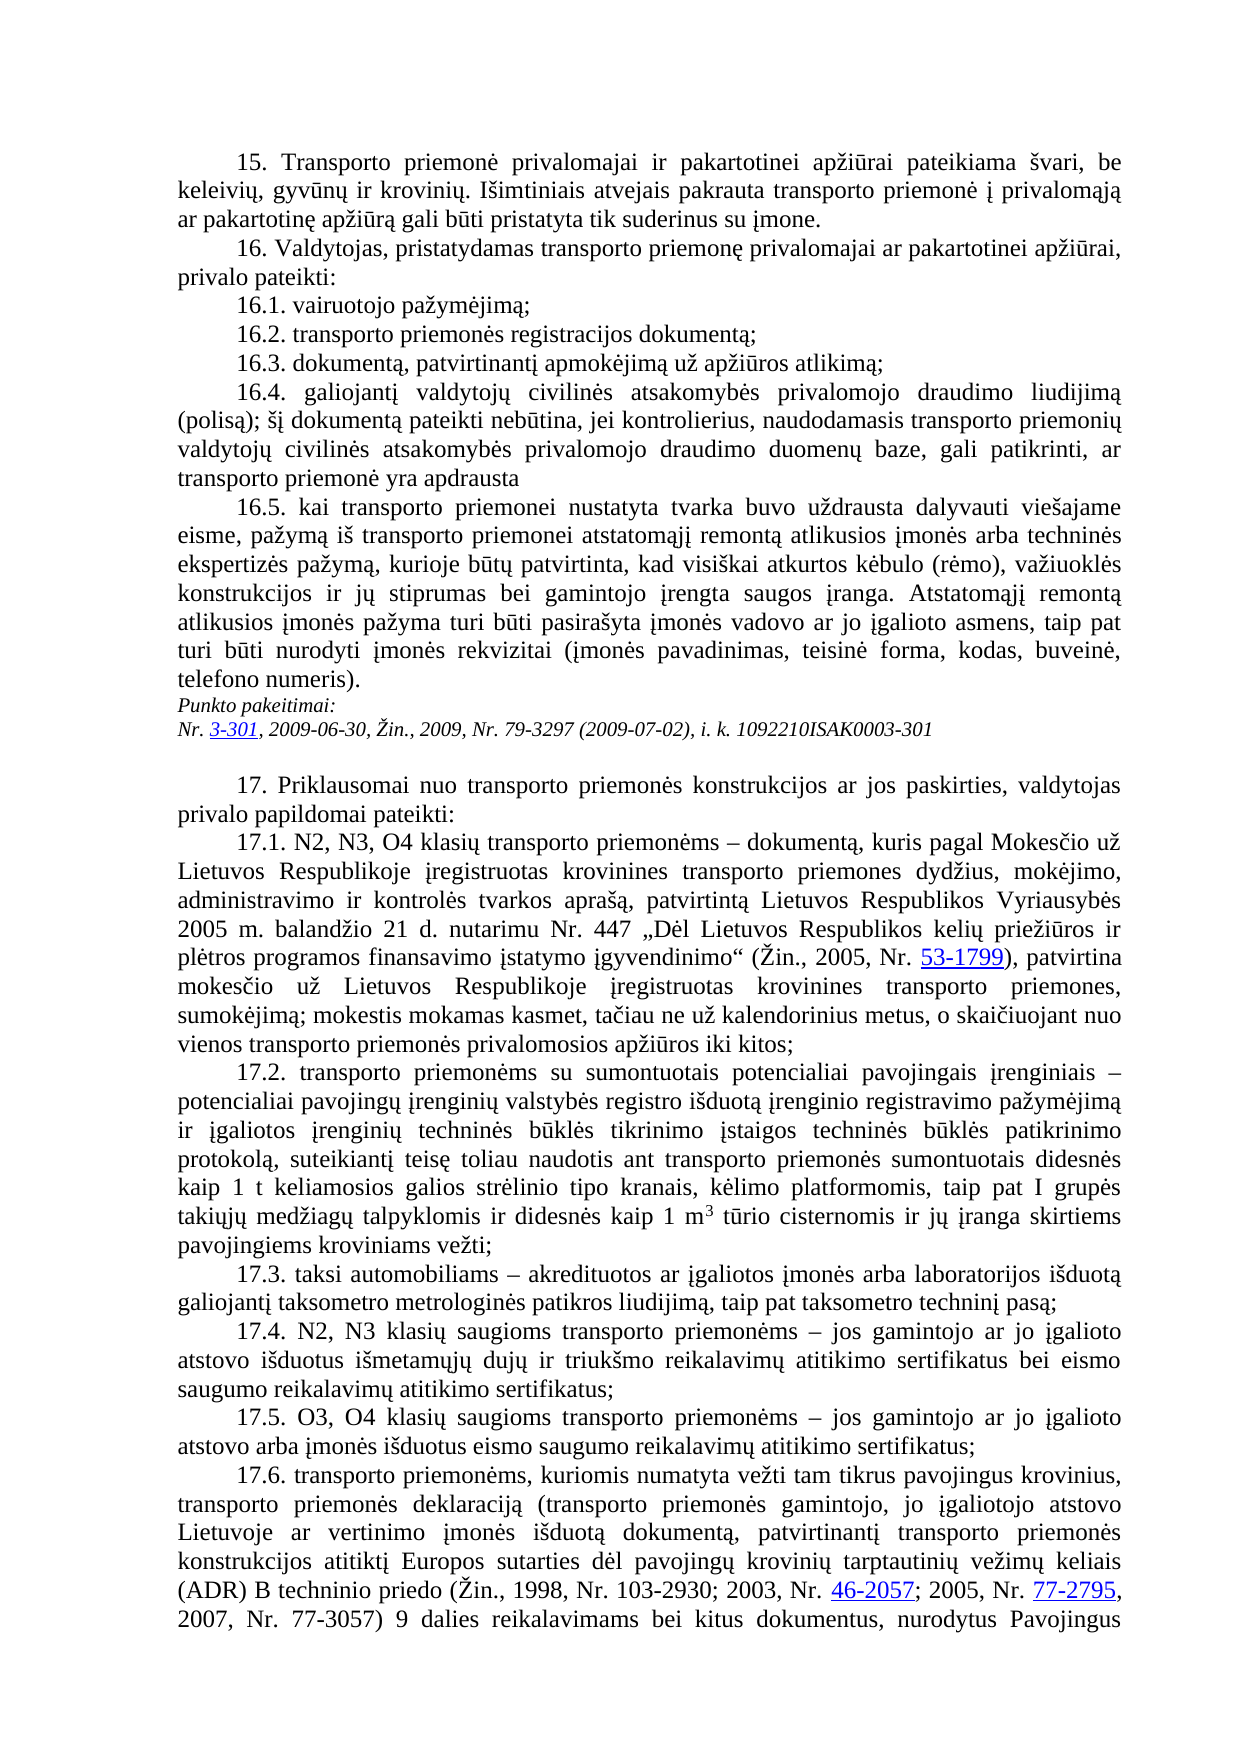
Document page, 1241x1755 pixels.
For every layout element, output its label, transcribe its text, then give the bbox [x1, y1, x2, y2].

text 17.6. transporto priemonėms, kuriomis numatyta vežti tam tikrus pavojingus krovinius, transporto priemonės deklaraciją (transporto priemonės gamintojo, jo įgaliotojo atstovo Lietuvoje ar vertinimo įmonės išduotą dokumentą, patvirtinantį transporto priemonės konstrukcijos atitiktį Europos sutarties dėl pavojingų krovinių tarptautinių vežimų keliais (ADR) B techninio priedo (Žin., 1998, Nr. 103-2930; 2003, Nr. 46-2057; 2005, Nr. 77-2795, 2007, Nr. 77-3057) 9 dalies reikalavimams bei kitus dokumentus, nurodytus Pavojingus [177, 1460, 1122, 1632]
text 17.5. O3, O4 klasių saugioms transporto priemonėms – jos gamintojo ar jo įgalioto atstovo arba įmonės išduotus eismo saugumo reikalavimų atitikimo sertifikatus; [177, 1402, 1122, 1460]
text 16.5. kai transporto priemonei nustatyta tvarka buvo uždrausta dalyvauti viešajame eisme, pažymą iš transporto priemonei atstatomąjį remontą atlikusios įmonės arba techninės ekspertizės pažymą, kurioje būtų patvirtinta, kad visiškai atkurtos kėbulo (rėmo), važiuoklės konstrukcijos ir jų stiprumas bei gamintojo įrengta saugos įranga. Atstatomąjį remontą atlikusios įmonės pažyma turi būti pasirašyta įmonės vadovo ar jo įgalioto asmens, taip pat turi būti nurodyti įmonės rekvizitai (įmonės pavadinimas, teisinė forma, kodas, buveinė, telefono numeris). [177, 492, 1122, 693]
text Punkto pakeitimai: [177, 693, 1122, 717]
text 16.3. dokumentą, patvirtinantį apmokėjimą už apžiūros atlikimą; [177, 348, 1122, 377]
text 17.3. taksi automobiliams – akredituotos ar įgaliotos įmonės arba laboratorijos išduotą galiojantį taksometro metrologinės patikros liudijimą, taip pat taksometro techninį pasą; [177, 1259, 1122, 1316]
text 16.2. transporto priemonės registracijos dokumentą; [177, 319, 1122, 348]
text 16. Valdytojas, pristatydamas transporto priemonę privalomajai ar pakartotinei apžiūrai, privalo pateikti: [177, 233, 1122, 291]
text 17.4. N2, N3 klasių saugioms transporto priemonėms – jos gamintojo ar jo įgalioto atstovo išduotus išmetamųjų dujų ir triukšmo reikalavimų atitikimo sertifikatus bei eismo saugumo reikalavimų atitikimo sertifikatus; [177, 1316, 1122, 1402]
text Nr. 3-301, 2009-06-30, Žin., 2009, Nr. 79-3297 (2009-07-02), i. k. 1092210ISAK0003-301 [177, 717, 1122, 741]
text 17.1. N2, N3, O4 klasių transporto priemonėms – dokumentą, kuris pagal Mokesčio už Lietuvos Respublikoje įregistruotas krovinines transporto priemones dydžius, mokėjimo, administravimo ir kontrolės tvarkos aprašą, patvirtintą Lietuvos Respublikos Vyriausybės 2005 m. balandžio 21 d. nutarimu Nr. 447 „Dėl Lietuvos Respublikos kelių priežiūros ir plėtros programos finansavimo įstatymo įgyvendinimo“ (Žin., 2005, Nr. 53-1799), patvirtina mokesčio už Lietuvos Respublikoje įregistruotas krovinines transporto priemones, sumokėjimą; mokestis mokamas kasmet, tačiau ne už kalendorinius metus, o skaičiuojant nuo vienos transporto priemonės privalomosios apžiūros iki kitos; [177, 827, 1122, 1057]
text 17. Priklausomai nuo transporto priemonės konstrukcijos ar jos paskirties, valdytojas privalo papildomai pateikti: [177, 770, 1122, 827]
text 15. Transporto priemonė privalomajai ir pakartotinei apžiūrai pateikiama švari, be keleivių, gyvūnų ir krovinių. Išimtiniais atvejais pakrauta transporto priemonė į privalomąją ar pakartotinę apžiūrą gali būti pristatyta tik suderinus su įmone. [177, 147, 1122, 233]
text 16.1. vairuotojo pažymėjimą; [177, 291, 1122, 319]
text 16.4. galiojantį valdytojų civilinės atsakomybės privalomojo draudimo liudijimą (polisą); šį dokumentą pateikti nebūtina, jei kontrolierius, naudodamasis transporto priemonių valdytojų civilinės atsakomybės privalomojo draudimo duomenų baze, gali patikrinti, ar transporto priemonė yra apdrausta [177, 377, 1122, 492]
text 17.2. transporto priemonėms su sumontuotais potencialiai pavojingais įrenginiais – potencialiai pavojingų įrenginių valstybės registro išduotą įrenginio registravimo pažymėjimą ir įgaliotos įrenginių techninės būklės tikrinimo įstaigos techninės būklės patikrinimo protokolą, suteikiantį teisę toliau naudotis ant transporto priemonės sumontuotais didesnės kaip 1 t keliamosios galios strėlinio tipo kranais, kėlimo platformomis, taip pat I grupės takiųjų medžiagų talpyklomis ir didesnės kaip 1 m3 tūrio cisternomis ir jų įranga skirtiems pavojingiems kroviniams vežti; [177, 1057, 1122, 1259]
